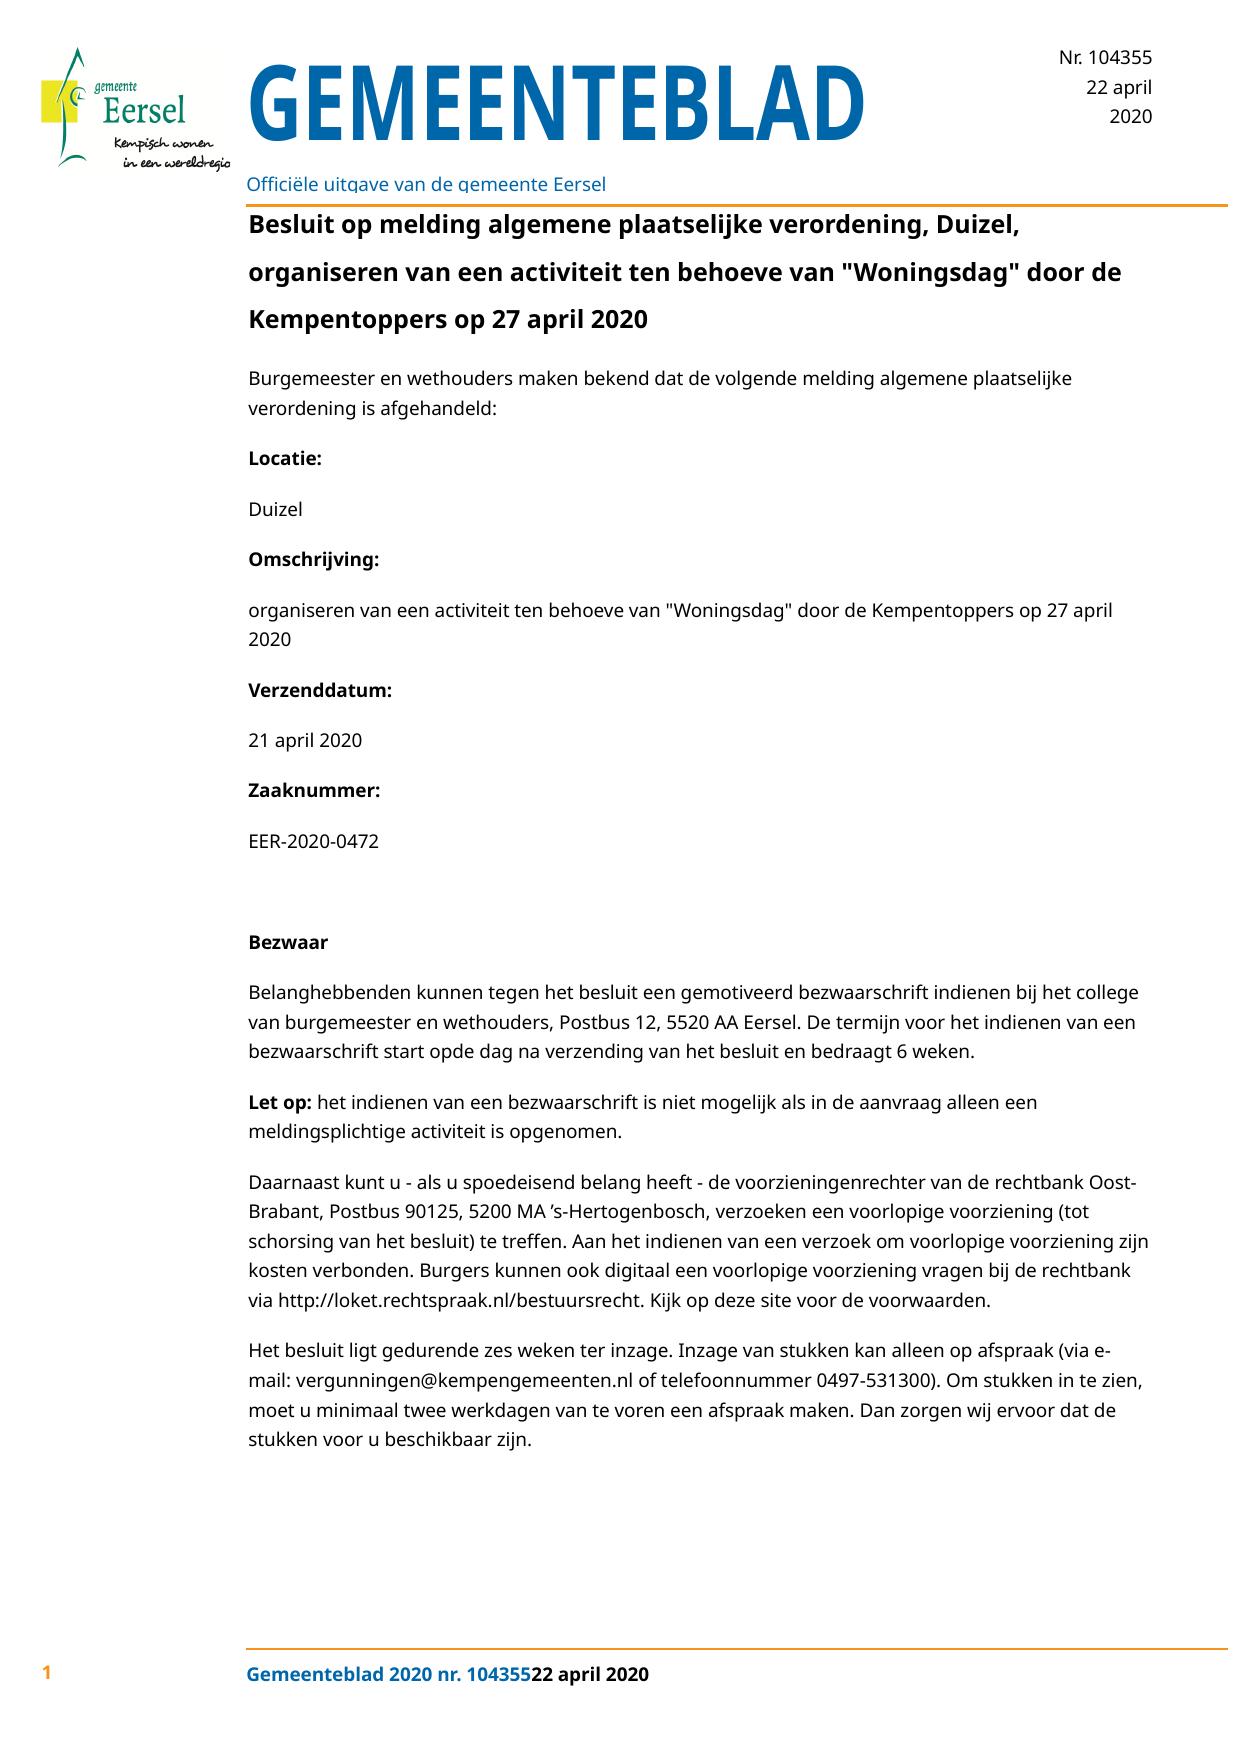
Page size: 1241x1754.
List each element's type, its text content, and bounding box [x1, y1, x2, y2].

picture [41, 47, 231, 172]
text Burgemeester en wethouders maken bekend dat de volgende melding algemene plaatselijke verordening is afgehandeld: [248, 366, 1152, 421]
text Daarnaast kunt u - als u spoedeisend belang heeft - de voorzieningenrechter van de rechtbank Oost-Brabant, Postbus 90125, 5200 MA ’s-Hertogenbosch, verzoeken een voorlopige voorziening (tot schorsing van het besluit) te treffen. Aan het indienen van een verzoek om voorlopige voorziening zijn kosten verbonden. Burgers kunnen ook digitaal een voorlopige voorziening vragen bij de rechtbank via http://loket.rechtspraak.nl/bestuursrecht. Kijk op deze site voor de voorwaarden. [248, 1169, 1152, 1313]
text Duizel [248, 496, 1152, 522]
text Belanghebbenden kunnen tegen het besluit een gemotiveerd bezwaarschrift indienen bij het college van burgemeester en wethouders, Postbus 12, 5520 AA Eersel. De termijn voor het indienen van een bezwaarschrift start opde dag na verzending van het besluit en bedraagt 6 weken. [248, 979, 1152, 1064]
text EER-2020-0472 [248, 828, 1152, 854]
text Let op: het indienen van een bezwaarschrift is niet mogelijk als in de aanvraag alleen een meldingsplichtige activiteit is opgenomen. [248, 1089, 1152, 1144]
text Het besluit ligt gedurende zes weken ter inzage. Inzage van stukken kan alleen op afspraak (via e-mail: vergunningen@kempengemeenten.nl of telefoonnummer 0497-531300). Om stukken in te zien, moet u minimaal twee werkdagen van te voren een afspraak maken. Dan zorgen wij ervoor dat de stukken voor u beschikbaar zijn. [248, 1338, 1152, 1452]
text Locatie: [248, 446, 1152, 471]
text 21 april 2020 [248, 727, 1152, 753]
text Omschrijving: [248, 546, 1152, 572]
text Besluit op melding algemene plaatselijke verordening, Duizel, organiseren van een activiteit ten behoeve van "Woningsdag" door de Kempentoppers op 27 april 2020 [248, 207, 1152, 336]
text Zaaknummer: [248, 778, 1152, 803]
text organiseren van een activiteit ten behoeve van "Woningsdag" door de Kempentoppers op 27 april 2020 [248, 597, 1152, 652]
text Verzenddatum: [248, 677, 1152, 702]
text Bezwaar [248, 929, 1152, 954]
